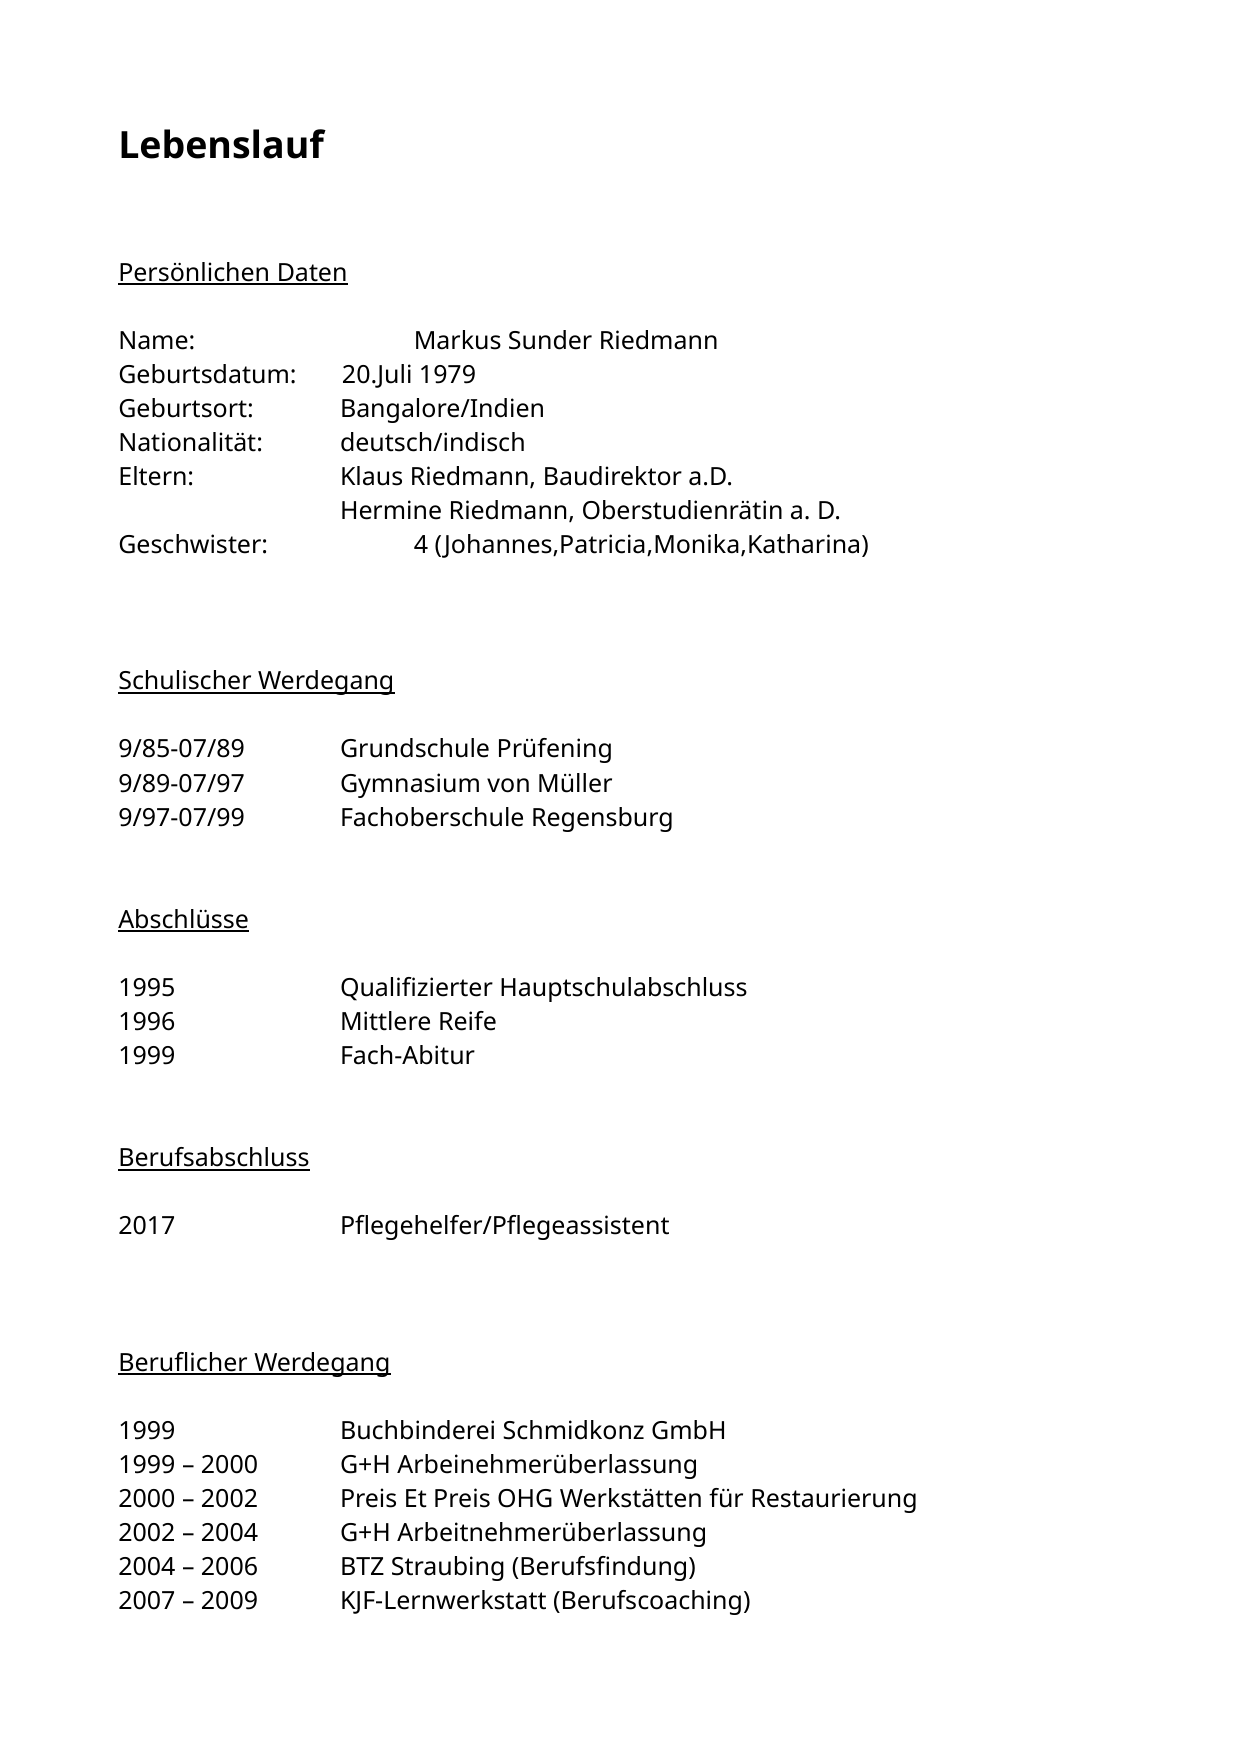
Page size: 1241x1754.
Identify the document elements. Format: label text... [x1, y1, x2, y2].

text 1999 Fach-Abitur [118, 1038, 1122, 1072]
text Geburtsort: Bangalore/Indien [118, 391, 1122, 424]
text Abschlüsse [118, 901, 1122, 936]
text Beruflicher Werdegang [118, 1344, 1122, 1378]
text Nationalität: deutsch/indisch [118, 424, 1122, 459]
text Geschwister: 4 (Johannes,Patricia,Monika,Katharina) [118, 527, 1122, 561]
text 2002 – 2004 G+H Arbeitnehmerüberlassung [118, 1514, 1122, 1549]
text Eltern: Klaus Riedmann, Baudirektor a.D. [118, 459, 1122, 493]
text 1996 Mittlere Reife [118, 1004, 1122, 1038]
text 9/89-07/97 Gymnasium von Müller [118, 765, 1122, 799]
text Schulischer Werdegang [118, 663, 1122, 697]
text 1999 – 2000 G+H Arbeinehmerüberlassung [118, 1446, 1122, 1481]
text 9/85-07/89 Grundschule Prüfening [118, 731, 1122, 765]
text 9/97-07/99 Fachoberschule Regensburg [118, 799, 1122, 833]
text 2017 Pflegehelfer/Pflegeassistent [118, 1208, 1122, 1242]
text Name: Markus Sunder Riedmann [118, 322, 1122, 356]
text Hermine Riedmann, Oberstudienrätin a. D. [118, 493, 1122, 527]
text Geburtsdatum: 20.Juli 1979 [118, 356, 1122, 391]
text 1995 Qualifizierter Hauptschulabschluss [118, 969, 1122, 1004]
text 2000 – 2002 Preis Et Preis OHG Werkstätten für Restaurierung [118, 1481, 1122, 1514]
text Lebenslauf [118, 118, 1122, 169]
text Berufsabschluss [118, 1140, 1122, 1174]
text 2007 – 2009 KJF-Lernwerkstatt (Berufscoaching) [118, 1583, 1122, 1617]
text 2004 – 2006 BTZ Straubing (Berufsfindung) [118, 1549, 1122, 1583]
text 1999 Buchbinderei Schmidkonz GmbH [118, 1412, 1122, 1446]
text Persönlichen Daten [118, 254, 1122, 288]
